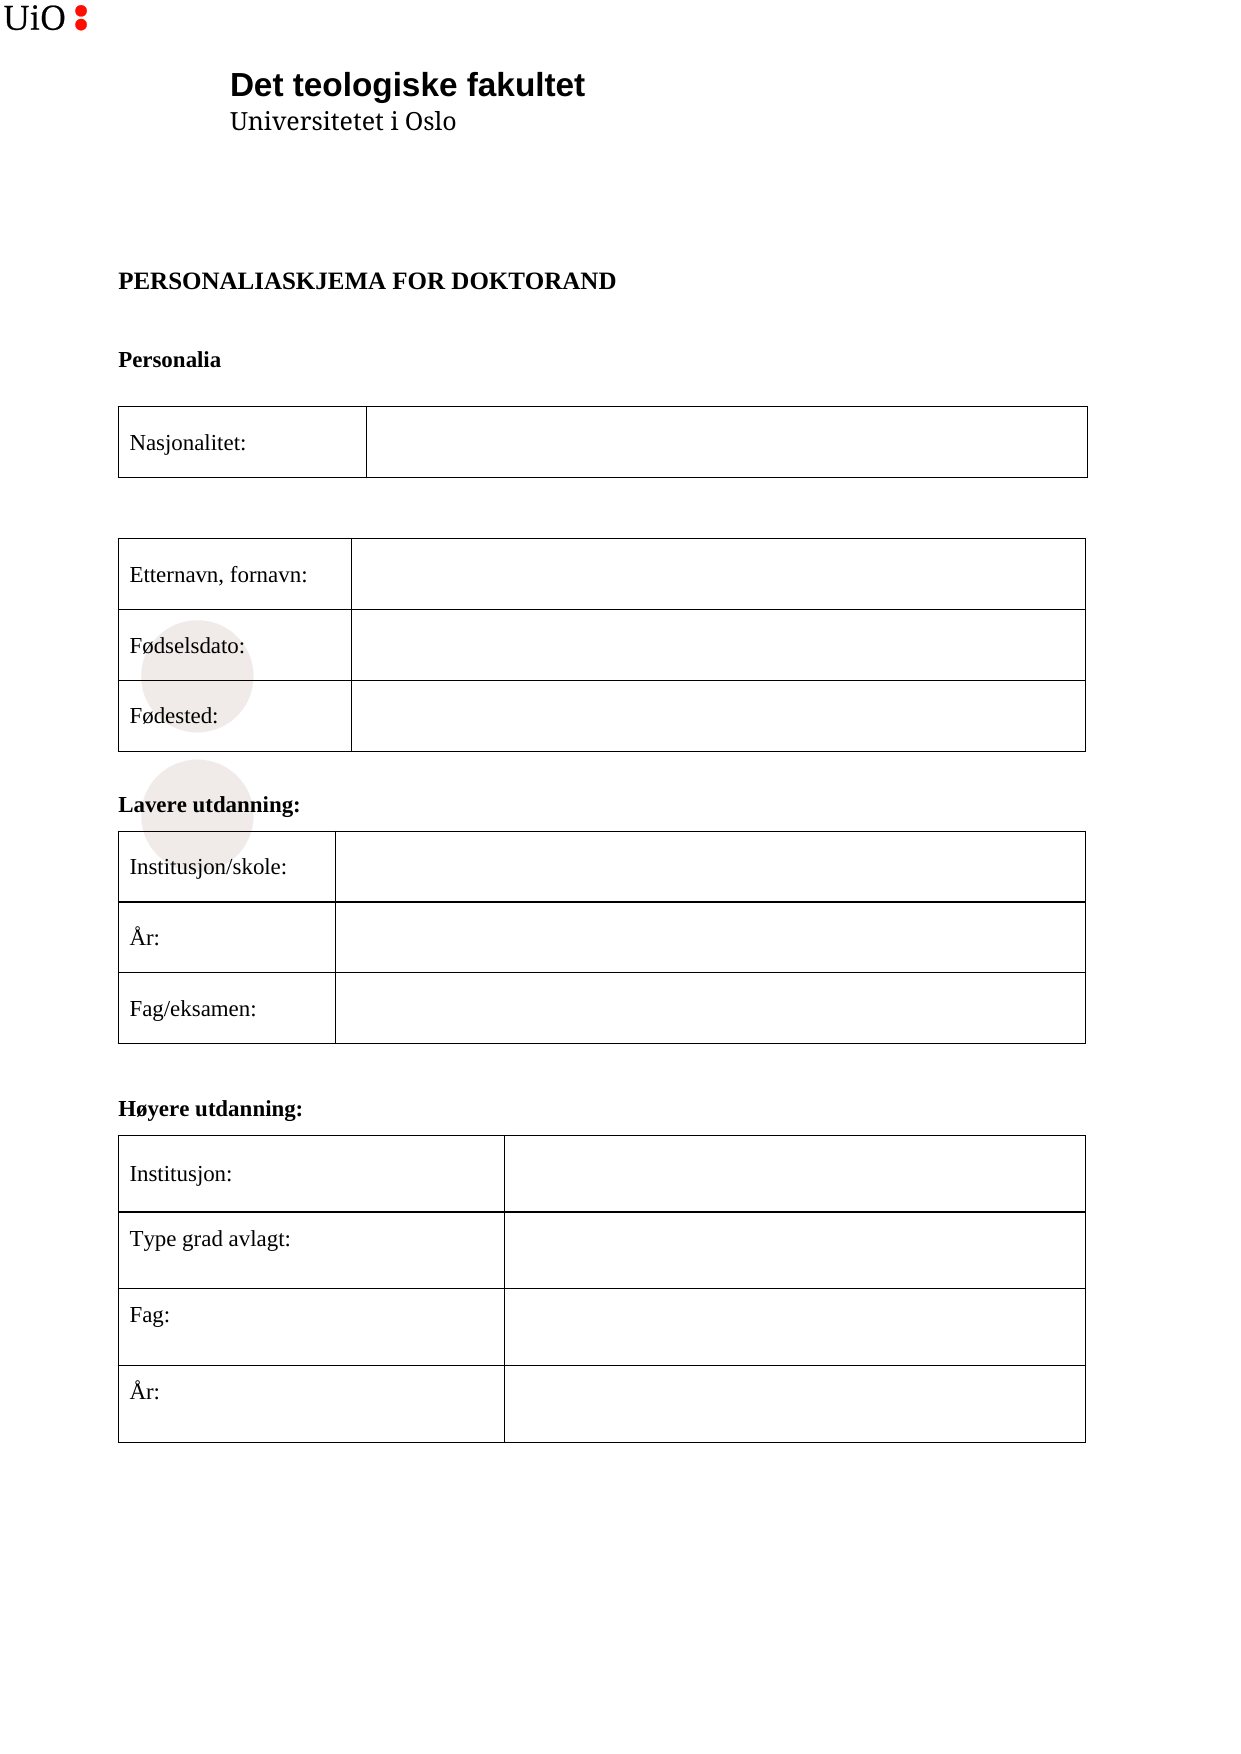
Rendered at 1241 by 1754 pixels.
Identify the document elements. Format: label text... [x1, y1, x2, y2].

table_cell Type grad avlagt: [119, 1213, 504, 1288]
table_header [505, 1136, 1085, 1211]
table_cell [505, 1213, 1085, 1288]
table_cell [336, 973, 1085, 1043]
table_cell [505, 1289, 1085, 1365]
table_cell Fødselsdato: [119, 610, 132, 680]
table_header Institusjon: [119, 1136, 504, 1211]
text Personalia [118, 346, 1122, 372]
table_header Etternavn, fornavn: [119, 539, 351, 609]
table_header Institusjon/skole: [119, 832, 335, 901]
table_cell [352, 610, 1085, 680]
table_cell [336, 903, 1085, 972]
table_cell Fødested: [119, 681, 351, 751]
table_cell [505, 1366, 1085, 1442]
table_header [336, 832, 1085, 901]
table_cell Fag: [119, 1289, 504, 1365]
table_cell [352, 681, 1085, 751]
table_cell Fødselsdato: [133, 612, 262, 680]
table_cell År: [119, 903, 335, 972]
table_cell Fødselsdato: [263, 610, 351, 680]
table_cell År: [119, 1366, 504, 1442]
table_header [367, 407, 1087, 477]
table_cell Fag/eksamen: [119, 973, 335, 1043]
text Høyere utdanning: [118, 1095, 1122, 1122]
subtitle PERSONALIASKJEMA FOR DOKTORAND [118, 266, 1122, 294]
text Lavere utdanning: [263, 791, 1122, 817]
table_header Nasjonalitet: [119, 407, 366, 477]
table_header [352, 539, 1085, 609]
